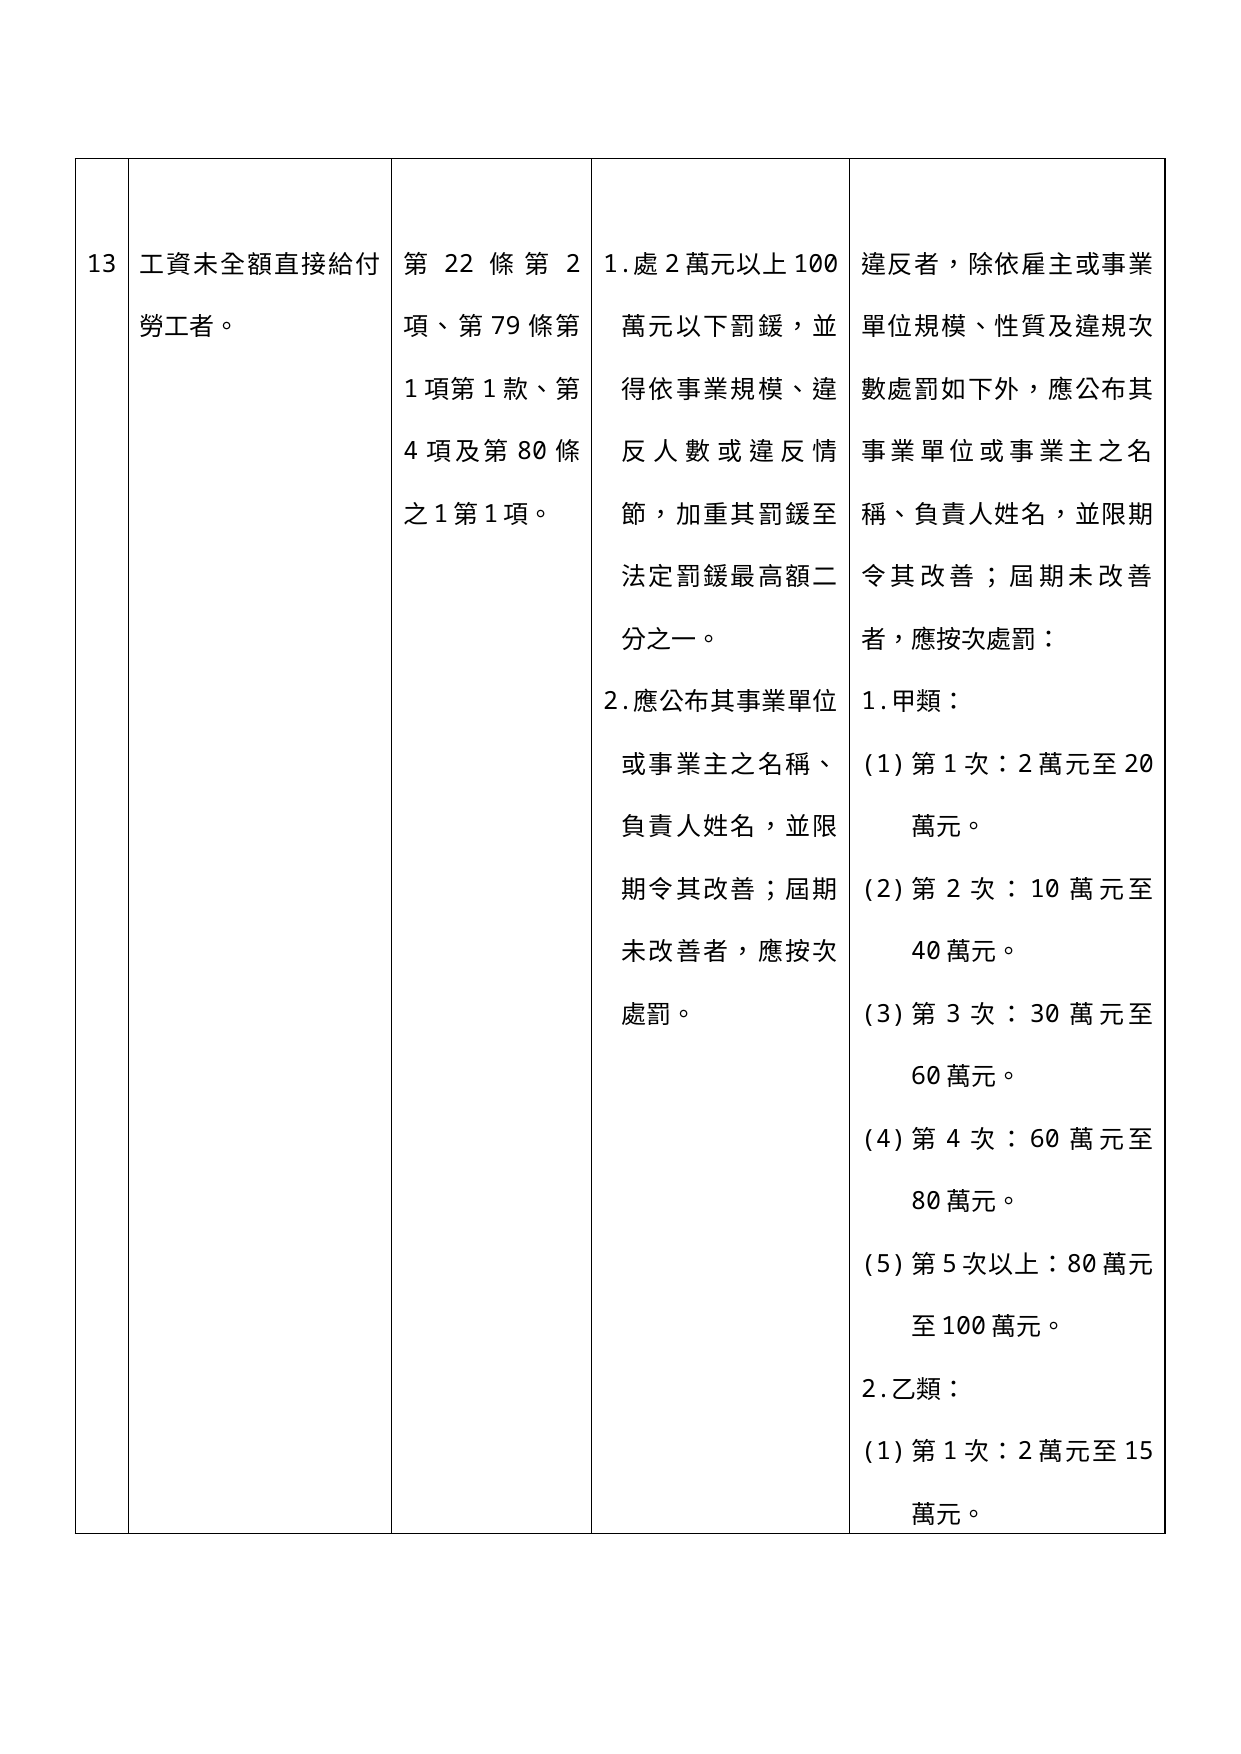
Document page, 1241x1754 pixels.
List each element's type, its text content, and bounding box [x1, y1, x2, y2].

table_cell 第22條第2項、第79條第1項第1款、第4項及第80條之1第1項。 [392, 159, 591, 1533]
table_cell 工資未全額直接給付勞工者。 [129, 159, 391, 1533]
table_cell 1.處2萬元以上100萬元以下罰鍰，並得依事業規模、違反人數或違反情節，加重其罰鍰至法定罰鍰最高額二分之一。 2.應公布其事業單位或事業主之名稱、負責人姓名，並限期令其改善；屆期未改善者，應按次處罰。 [592, 159, 849, 1533]
table_cell 13 [76, 159, 128, 1533]
table_cell 違反者，除依雇主或事業單位規模、性質及違規次數處罰如下外，應公布其事業單位或事業主之名稱、負責人姓名，並限期令其改善；屆期未改善者，應按次處罰： 1.甲類： 第1次：2萬元至20萬元。 第2次：10萬元至40萬元。 第3次：30萬元至60萬元。 第4次：60萬元至80萬元。 第5次以上：80萬元至100萬元。 2.乙類： 第1次：2萬元至15萬元。 第2次：5萬元至20萬元。 第3次：15萬元至30萬元。 第4次：30萬元至45萬元。 第5次：45萬元至60萬元。 第6次：60萬元至80萬元。 第7次：80萬元至100萬元。 第8次以上：100萬元。 [850, 159, 1164, 1533]
